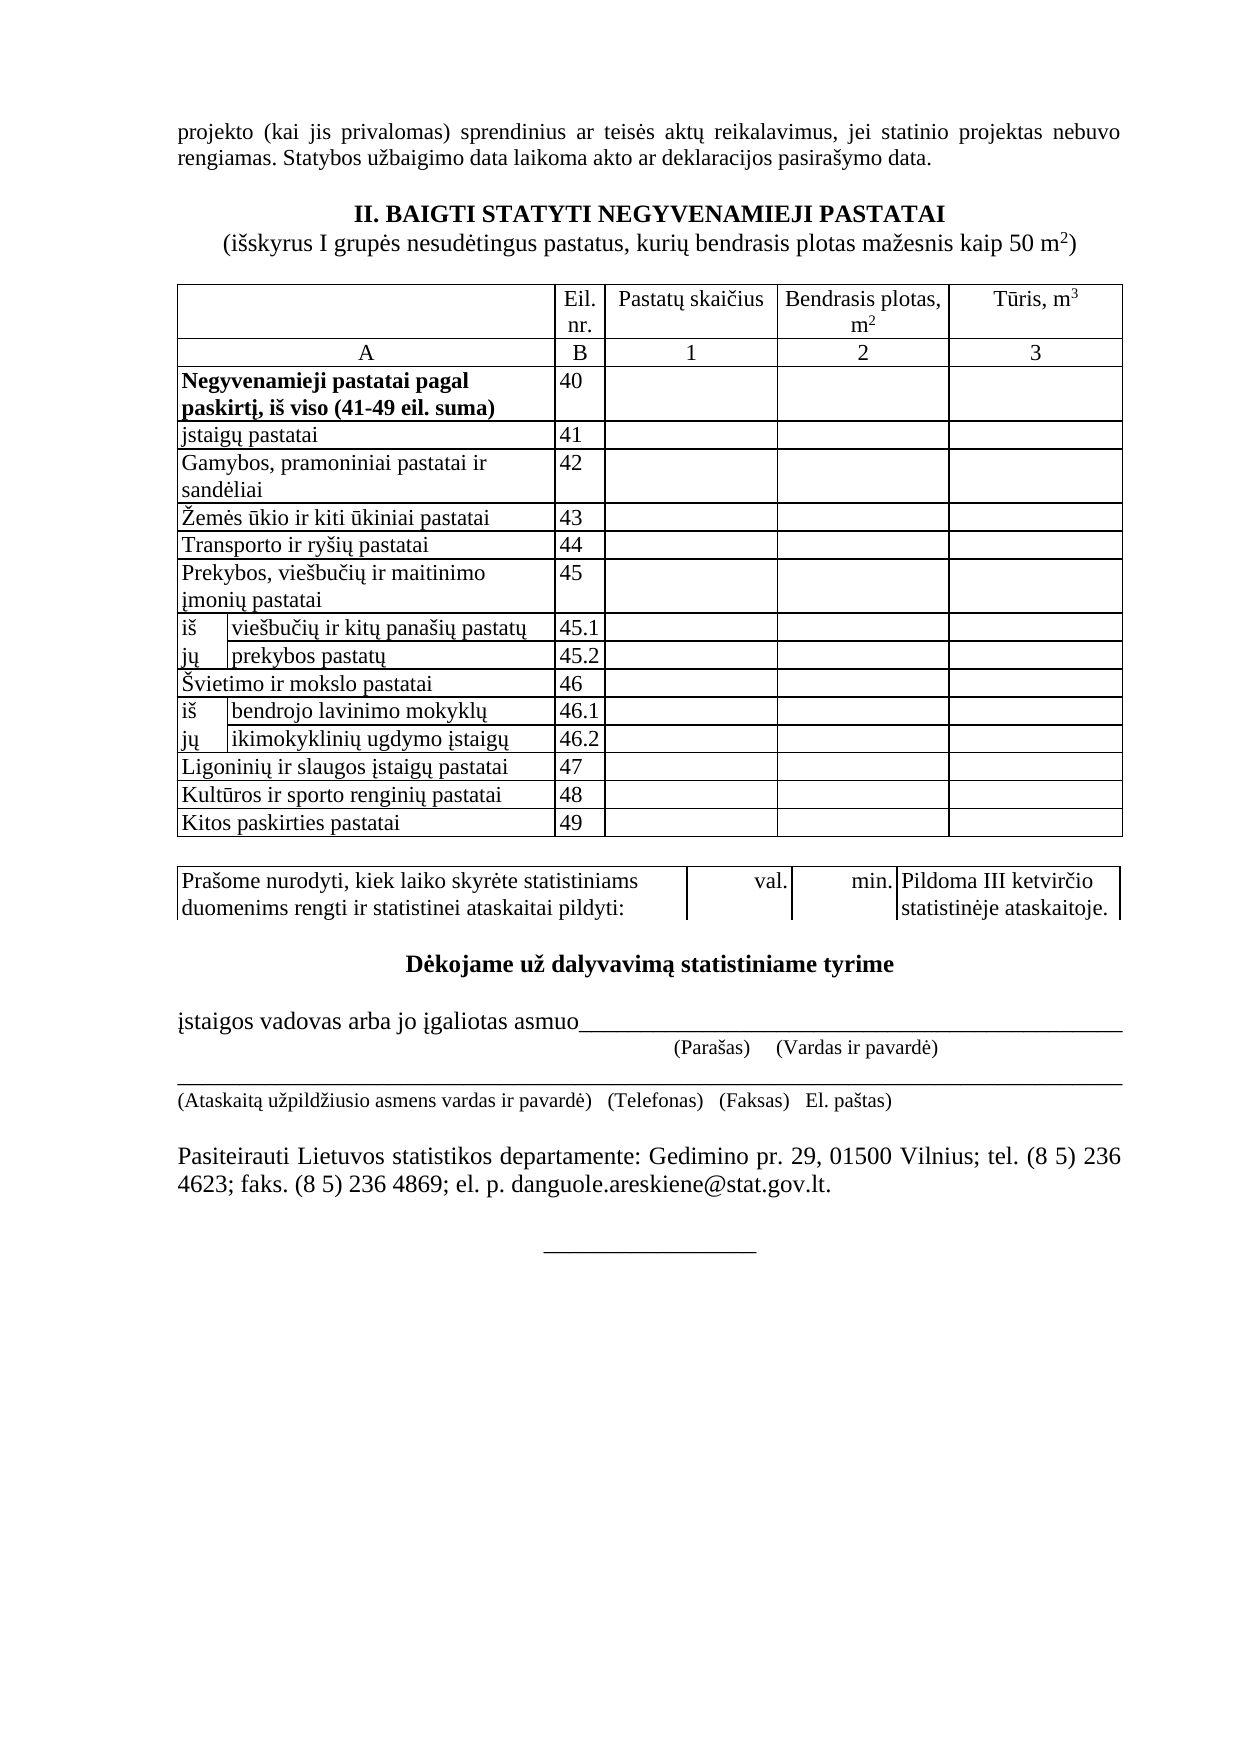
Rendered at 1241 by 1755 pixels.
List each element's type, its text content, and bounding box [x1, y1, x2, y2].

table_cell [606, 532, 777, 558]
table_cell [778, 726, 948, 752]
table_header Pastatų skaičius [606, 285, 777, 338]
table_cell [606, 560, 777, 612]
table_cell [778, 809, 948, 836]
table_cell [950, 614, 1122, 640]
table_cell Švietimo ir mokslo pastatai [178, 670, 554, 696]
table_cell 40 [556, 367, 604, 420]
table_cell Žemės ūkio ir kiti ūkiniai pastatai [178, 504, 554, 530]
table_cell jų [178, 640, 227, 668]
table_cell ikimokyklinių ugdymo įstaigų [228, 726, 554, 752]
table_cell [950, 422, 1122, 448]
table_cell [950, 504, 1122, 530]
table_header min. [793, 867, 896, 920]
table_cell [950, 642, 1122, 668]
table_cell [950, 532, 1122, 558]
table_cell prekybos pastatų [228, 642, 554, 668]
table_cell 2 [778, 339, 948, 366]
table_header Pildoma III ketvirčio statistinėje ataskaitoje. [898, 867, 1119, 920]
table_header Bendrasis plotas, m2 [778, 285, 948, 338]
table_cell [778, 698, 948, 724]
table_cell [606, 781, 777, 808]
table_cell [950, 450, 1122, 502]
text (Parašas) (Vardas ir pavardė) [177, 1035, 1122, 1059]
table_cell 43 [556, 504, 604, 530]
table_cell 45.1 [556, 614, 604, 640]
table_cell jų [178, 724, 227, 752]
table_cell [778, 753, 948, 780]
table_cell [778, 614, 948, 640]
table_header Eil. nr. [556, 285, 604, 338]
table_cell [606, 809, 777, 836]
table_cell [778, 670, 948, 696]
table_cell 49 [556, 809, 604, 836]
table_cell [778, 504, 948, 530]
table_cell 42 [556, 450, 604, 502]
table_cell [950, 367, 1122, 420]
table_cell 3 [950, 339, 1122, 366]
table_cell Negyvenamieji pastatai pagal paskirtį, iš viso (41-49 eil. suma) [178, 367, 554, 420]
table_cell [778, 367, 948, 420]
table_cell [606, 698, 777, 724]
table_cell B [556, 339, 604, 366]
table_cell Gamybos, pramoniniai pastatai ir sandėliai [178, 450, 554, 502]
table_cell [950, 753, 1122, 780]
table_cell Kitos paskirties pastatai [178, 809, 554, 836]
table_cell Prekybos, viešbučių ir maitinimo įmonių pastatai [178, 560, 554, 612]
table_cell [778, 642, 948, 668]
table_cell [606, 753, 777, 780]
text įstaigos vadovas arba jo įgaliotas asmuo [177, 1006, 1122, 1035]
table_header Prašome nurodyti, kiek laiko skyrėte statistiniams duomenims rengti ir statistinei ataskaitai pildyti: [178, 867, 686, 920]
text (išskyrus I grupės nesudėtingus pastatus, kurių bendrasis plotas mažesnis kaip 50 m2) [177, 228, 1122, 257]
table_cell 44 [556, 532, 604, 558]
table_cell [606, 450, 777, 502]
table_cell [950, 698, 1122, 724]
table_cell A [178, 339, 554, 366]
table_cell 48 [556, 781, 604, 808]
text projekto (kai jis privalomas) sprendinius ar teisės aktų reikalavimus, jei statinio projektas nebuvo rengiamas. Statybos užbaigimo data laikoma akto ar deklaracijos pasirašymo data. [177, 118, 1122, 171]
table_cell 47 [556, 753, 604, 780]
table_cell [606, 670, 777, 696]
table_cell 45.2 [556, 642, 604, 668]
table_cell [778, 560, 948, 612]
table_cell bendrojo lavinimo mokyklų [228, 698, 554, 724]
table_cell [778, 532, 948, 558]
table_cell iš [178, 614, 227, 640]
table_header Tūris, m3 [950, 285, 1122, 338]
table_cell Kultūros ir sporto renginių pastatai [178, 781, 554, 808]
table_cell 46 [556, 670, 604, 696]
text Pasiteirauti Lietuvos statistikos departamente: Gedimino pr. 29, 01500 Vilnius; tel. (8 5) 236 4623; faks. (8 5) 236 4869; el. p. danguole.areskiene@stat.gov.lt. [177, 1141, 1122, 1198]
table_cell 1 [606, 339, 777, 366]
table_cell [950, 781, 1122, 808]
table_cell [606, 422, 777, 448]
table_cell [606, 367, 777, 420]
table_cell 46.2 [556, 726, 604, 752]
table_cell [606, 504, 777, 530]
table_cell [778, 422, 948, 448]
table_cell Transporto ir ryšių pastatai [178, 532, 554, 558]
table_cell [778, 450, 948, 502]
text II. BAIGTI STATYTI NEGYVENAMIEJI PASTATAI [177, 199, 1122, 228]
table_cell jstaigų pastatai [178, 422, 554, 448]
table_cell [606, 726, 777, 752]
text (Ataskaitą užpildžiusio asmens vardas ir pavardė) (Telefonas) (Faksas) El. paštas) [177, 1088, 1122, 1112]
table_cell 45 [556, 560, 604, 612]
table_header [178, 285, 554, 338]
text _________________ [177, 1227, 1122, 1256]
table_cell [950, 560, 1122, 612]
text Dėkojame už dalyvavimą statistiniame tyrime [177, 949, 1122, 978]
table_cell viešbučių ir kitų panašių pastatų [228, 614, 554, 640]
table_cell Ligoninių ir slaugos įstaigų pastatai [178, 753, 554, 780]
table_cell [950, 726, 1122, 752]
table_cell 46.1 [556, 698, 604, 724]
table_cell iš [178, 698, 227, 724]
table_cell 41 [556, 422, 604, 448]
table_cell [950, 809, 1122, 836]
text _ [177, 1059, 1122, 1084]
table_cell [606, 642, 777, 668]
table_cell [606, 614, 777, 640]
table_cell [778, 781, 948, 808]
table_header val. [688, 867, 791, 920]
table_cell [950, 670, 1122, 696]
